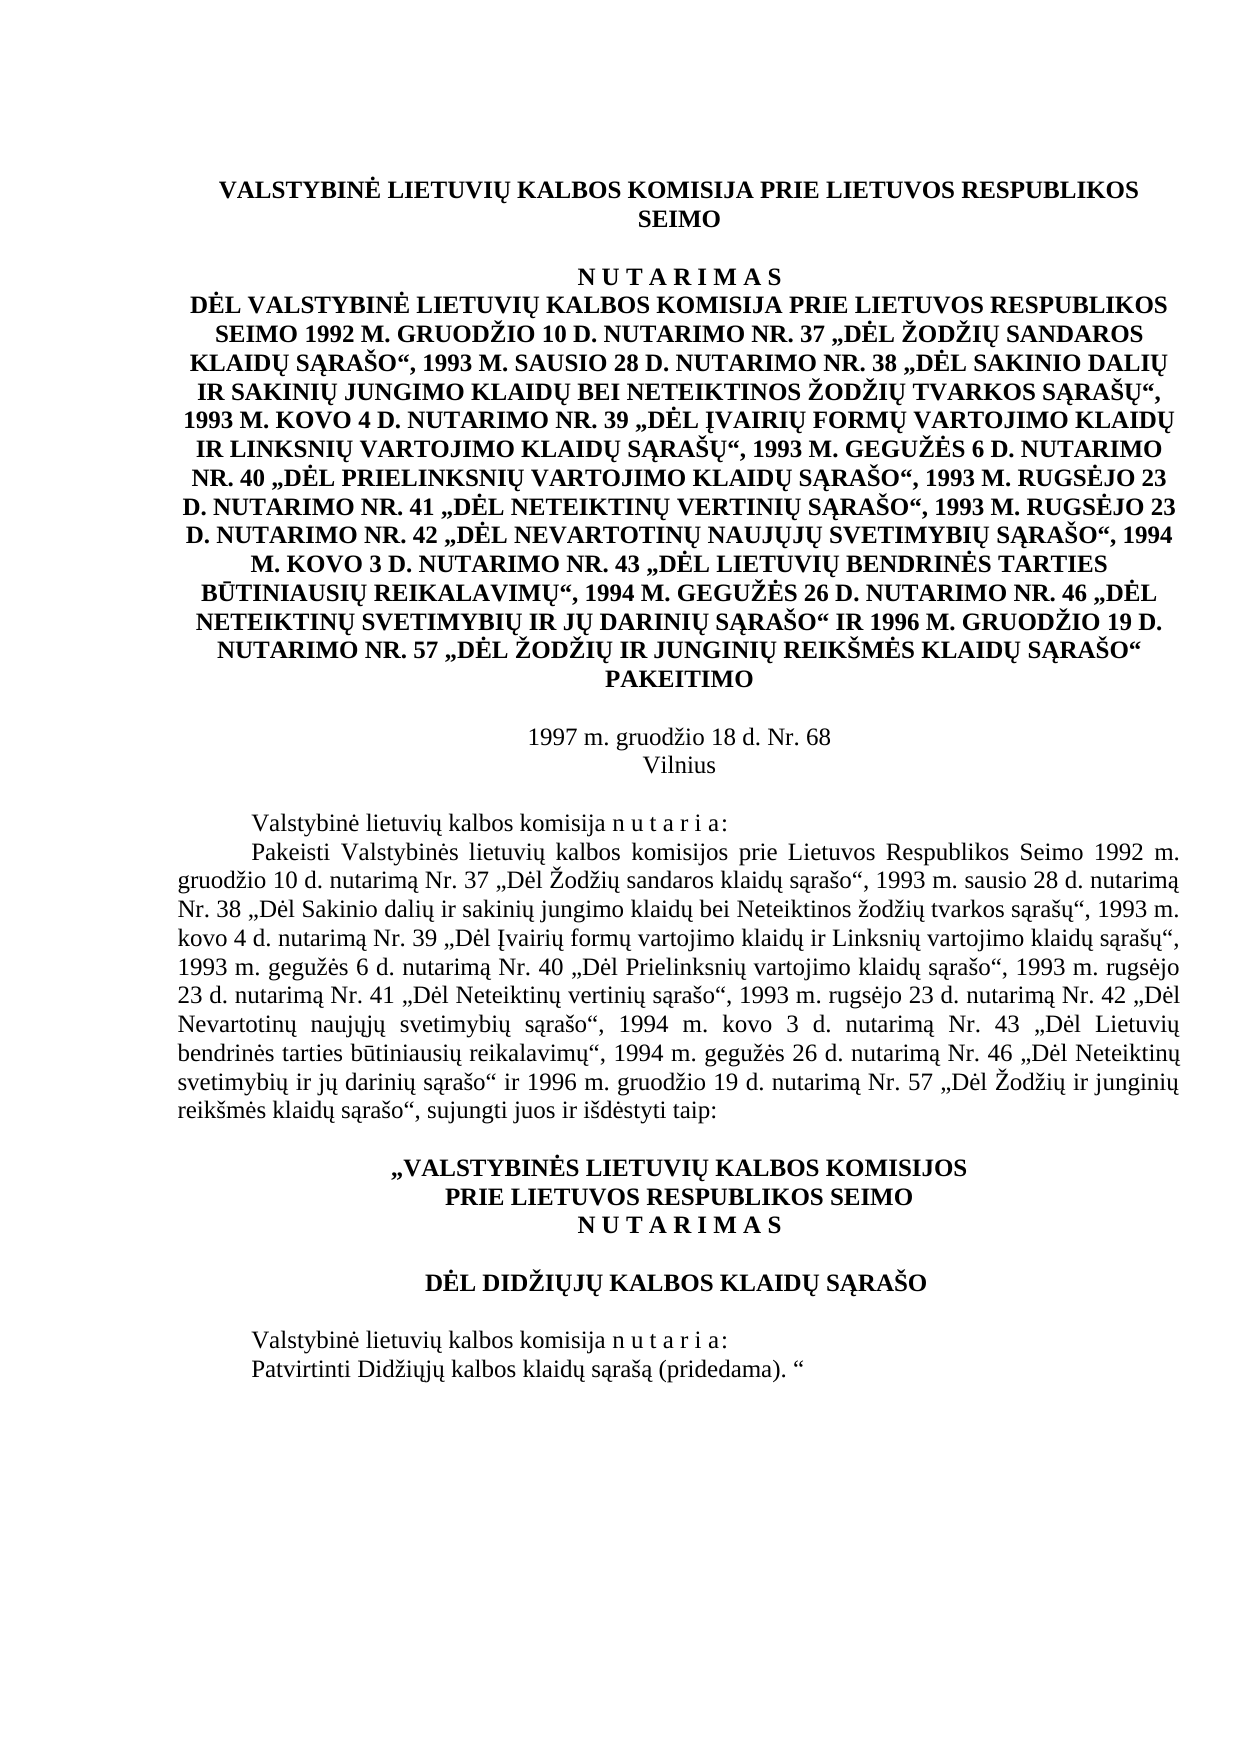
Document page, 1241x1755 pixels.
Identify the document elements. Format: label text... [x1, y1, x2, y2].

text Vilnius [177, 751, 1181, 779]
text Valstybinė lietuvių kalbos komisija nutaria: [177, 1326, 1181, 1354]
text „VALSTYBINĖS LIETUVIŲ KALBOS KOMISIJOS PRIE LIETUVOS RESPUBLIKOS SEIMO NUTARIMAS [177, 1153, 1181, 1239]
text DĖL VALSTYBINĖ LIETUVIŲ KALBOS KOMISIJA PRIE LIETUVOS RESPUBLIKOS SEIMO 1992 M. GRUODŽIO 10 D. NUTARIMO NR. 37 „DĖL ŽODŽIŲ SANDAROS KLAIDŲ SĄRAŠO“, 1993 M. SAUSIO 28 D. NUTARIMO NR. 38 „DĖL SAKINIO DALIŲ IR SAKINIŲ JUNGIMO KLAIDŲ BEI NETEIKTINOS ŽODŽIŲ TVARKOS SĄRAŠŲ“, 1993 M. KOVO 4 D. NUTARIMO NR. 39 „DĖL ĮVAIRIŲ FORMŲ VARTOJIMO KLAIDŲ IR LINKSNIŲ VARTOJIMO KLAIDŲ SĄRAŠŲ“, 1993 M. GEGUŽĖS 6 D. NUTARIMO NR. 40 „DĖL PRIELINKSNIŲ VARTOJIMO KLAIDŲ SĄRAŠO“, 1993 M. RUGSĖJO 23 D. NUTARIMO NR. 41 „DĖL NETEIKTINŲ VERTINIŲ SĄRAŠO“, 1993 M. RUGSĖJO 23 D. NUTARIMO NR. 42 „DĖL NEVARTOTINŲ NAUJŲJŲ SVETIMYBIŲ SĄRAŠO“, 1994 M. KOVO 3 D. NUTARIMO NR. 43 „DĖL LIETUVIŲ BENDRINĖS TARTIES BŪTINIAUSIŲ REIKALAVIMŲ“, 1994 M. GEGUŽĖS 26 D. NUTARIMO NR. 46 „DĖL NETEIKTINŲ SVETIMYBIŲ IR JŲ DARINIŲ SĄRAŠO“ IR 1996 M. GRUODŽIO 19 D. NUTARIMO NR. 57 „DĖL ŽODŽIŲ IR JUNGINIŲ REIKŠMĖS KLAIDŲ SĄRAŠO“ PAKEITIMO [177, 291, 1181, 693]
text N U T A R I M A S [177, 262, 1181, 291]
text Patvirtinti Didžiųjų kalbos klaidų sąrašą (pridedama). “ [177, 1354, 1181, 1383]
text DĖL DIDŽIŲJŲ KALBOS KLAIDŲ SĄRAŠO [177, 1268, 1181, 1297]
text VALSTYBINĖ LIETUVIŲ KALBOS KOMISIJA PRIE LIETUVOS RESPUBLIKOS SEIMO [177, 176, 1181, 233]
text Valstybinė lietuvių kalbos komisija nutaria: [177, 808, 1181, 837]
text 1997 m. gruodžio 18 d. Nr. 68 [177, 722, 1181, 751]
text Pakeisti Valstybinės lietuvių kalbos komisijos prie Lietuvos Respublikos Seimo 1992 m. gruodžio 10 d. nutarimą Nr. 37 „Dėl Žodžių sandaros klaidų sąrašo“, 1993 m. sausio 28 d. nutarimą Nr. 38 „Dėl Sakinio dalių ir sakinių jungimo klaidų bei Neteiktinos žodžių tvarkos sąrašų“, 1993 m. kovo 4 d. nutarimą Nr. 39 „Dėl Įvairių formų vartojimo klaidų ir Linksnių vartojimo klaidų sąrašų“, 1993 m. gegužės 6 d. nutarimą Nr. 40 „Dėl Prielinksnių vartojimo klaidų sąrašo“, 1993 m. rugsėjo 23 d. nutarimą Nr. 41 „Dėl Neteiktinų vertinių sąrašo“, 1993 m. rugsėjo 23 d. nutarimą Nr. 42 „Dėl Nevartotinų naujųjų svetimybių sąrašo“, 1994 m. kovo 3 d. nutarimą Nr. 43 „Dėl Lietuvių bendrinės tarties būtiniausių reikalavimų“, 1994 m. gegužės 26 d. nutarimą Nr. 46 „Dėl Neteiktinų svetimybių ir jų darinių sąrašo“ ir 1996 m. gruodžio 19 d. nutarimą Nr. 57 „Dėl Žodžių ir junginių reikšmės klaidų sąrašo“, sujungti juos ir išdėstyti taip: [177, 837, 1181, 1124]
